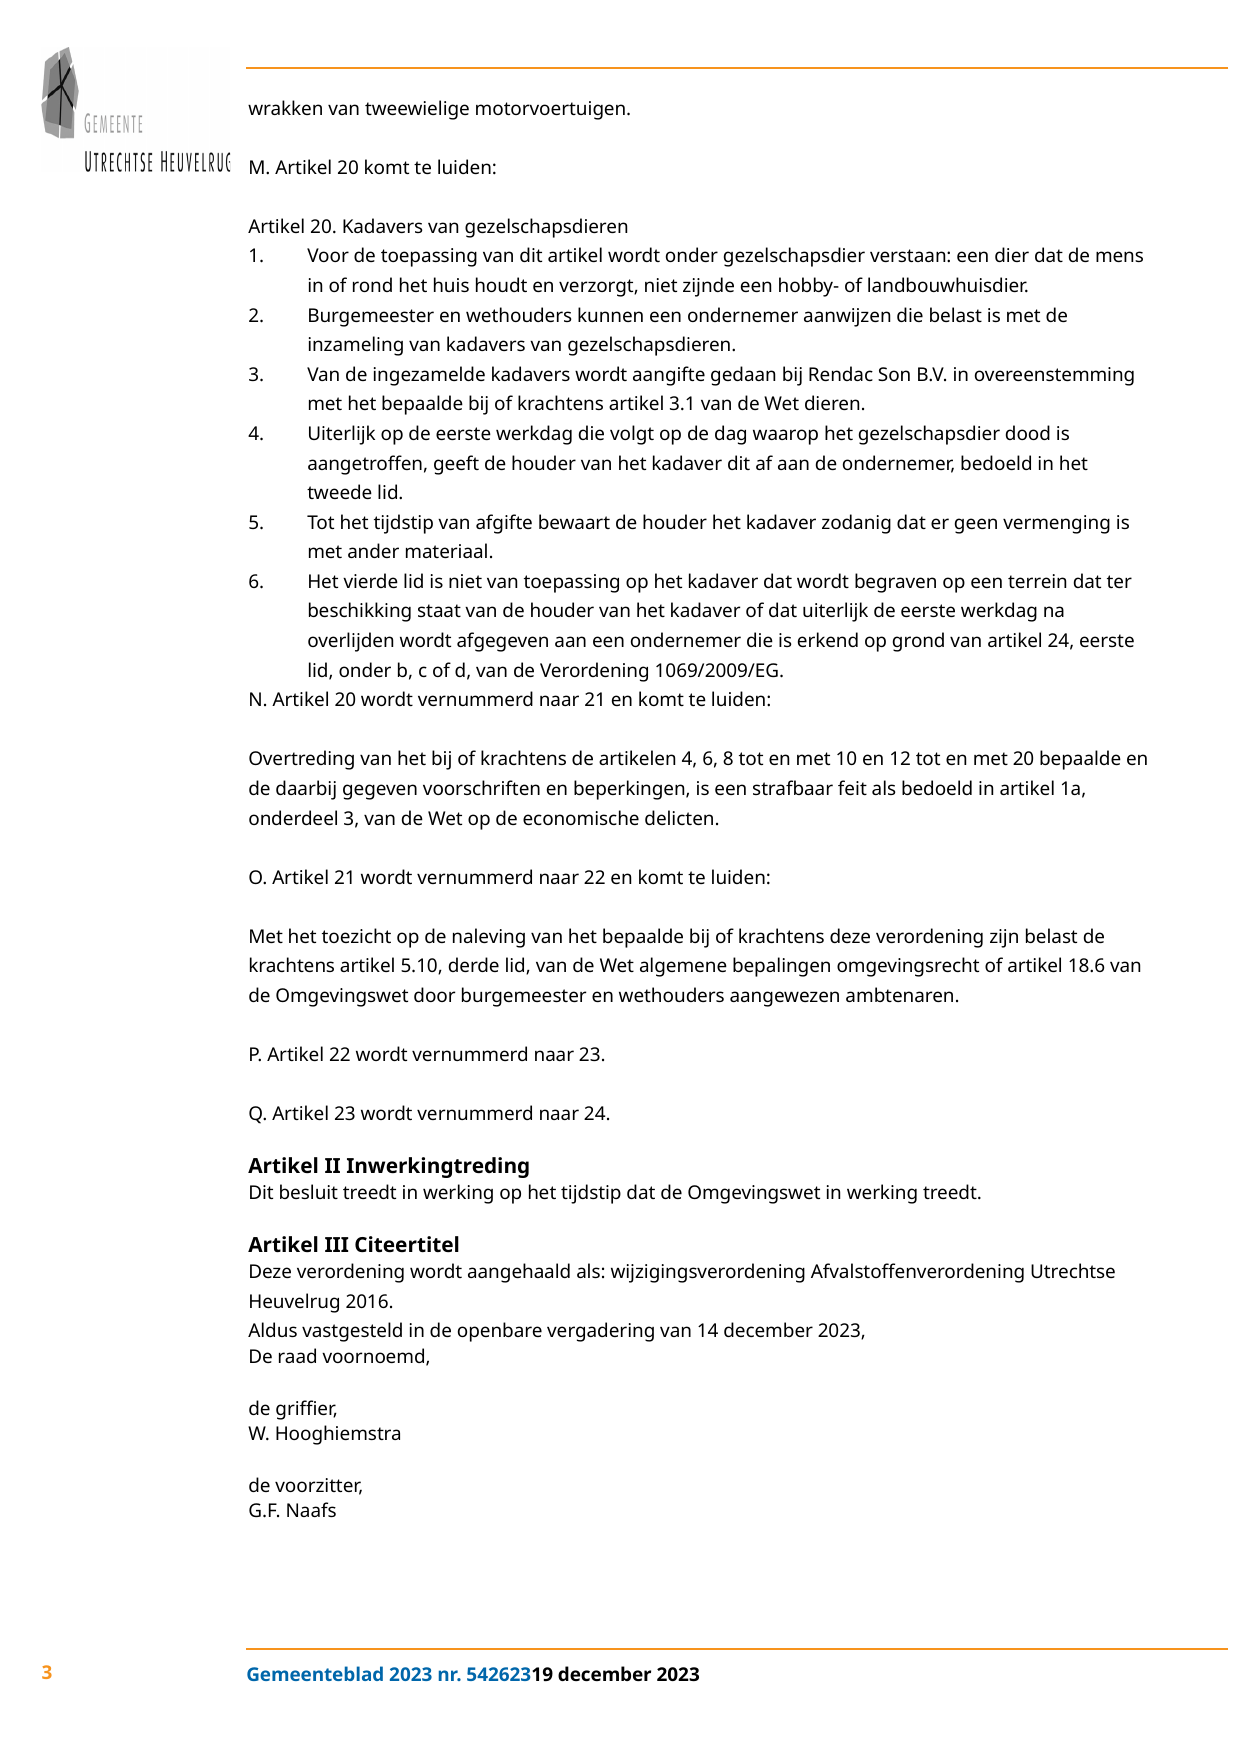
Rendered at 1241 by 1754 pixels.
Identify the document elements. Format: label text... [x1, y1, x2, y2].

text Artikel 20. Kadavers van gezelschapsdieren [248, 213, 1152, 239]
text M. Artikel 20 komt te luiden: [248, 154, 1152, 180]
list Tot het tijdstip van afgifte bewaart de houder het kadaver zodanig dat er geen vermenging is met ander materiaal. [248, 509, 1152, 564]
list Het vierde lid is niet van toepassing op het kadaver dat wordt begraven op een terrein dat ter beschikking staat van de houder van het kadaver of dat uiterlijk de eerste werkdag na overlijden wordt afgegeven aan een ondernemer die is erkend op grond van artikel 24, eerste lid, onder b, c of d, van de Verordening 1069/2009/EG. [248, 568, 1152, 683]
text de voorzitter, [248, 1472, 1152, 1498]
text Aldus vastgesteld in de openbare vergadering van 14 december 2023, [248, 1317, 1152, 1343]
text Dit besluit treedt in werking op het tijdstip dat de Omgevingswet in werking treedt. [248, 1179, 1152, 1205]
text P. Artikel 22 wordt vernummerd naar 23. [248, 1041, 1152, 1067]
list Burgemeester en wethouders kunnen een ondernemer aanwijzen die belast is met de inzameling van kadavers van gezelschapsdieren. [248, 302, 1152, 357]
text Met het toezicht op de naleving van het bepaalde bij of krachtens deze verordening zijn belast de krachtens artikel 5.10, derde lid, van de Wet algemene bepalingen omgevingsrecht of artikel 18.6 van de Omgevingswet door burgemeester en wethouders aangewezen ambtenaren. [248, 923, 1152, 1008]
text N. Artikel 20 wordt vernummerd naar 21 en komt te luiden: [248, 686, 1152, 712]
text Artikel III Citeertitel [248, 1230, 1152, 1258]
picture [41, 47, 231, 172]
text Q. Artikel 23 wordt vernummerd naar 24. [248, 1101, 1152, 1126]
list Van de ingezamelde kadavers wordt aangifte gedaan bij Rendac Son B.V. in overeenstemming met het bepaalde bij of krachtens artikel 3.1 van de Wet dieren. [248, 361, 1152, 416]
list Uiterlijk op de eerste werkdag die volgt op de dag waarop het gezelschapsdier dood is aangetroffen, geeft de houder van het kadaver dit af aan de ondernemer, bedoeld in het tweede lid. [248, 420, 1152, 505]
text Artikel II Inwerkingtreding [248, 1151, 1152, 1179]
text Overtreding van het bij of krachtens de artikelen 4, 6, 8 tot en met 10 en 12 tot en met 20 bepaalde en de daarbij gegeven voorschriften en beperkingen, is een strafbaar feit als bedoeld in artikel 1a, onderdeel 3, van de Wet op de economische delicten. [248, 746, 1152, 831]
text De raad voornoemd, [248, 1343, 1152, 1369]
list Voor de toepassing van dit artikel wordt onder gezelschapsdier verstaan: een dier dat de mens in of rond het huis houdt en verzorgt, niet zijnde een hobby- of landbouwhuisdier. [248, 243, 1152, 298]
text de griffier, [248, 1395, 1152, 1420]
text Deze verordening wordt aangehaald als: wijzigingsverordening Afvalstoffenverordening Utrechtse Heuvelrug 2016. [248, 1258, 1152, 1314]
text G.F. Naafs [248, 1498, 1152, 1523]
text O. Artikel 21 wordt vernummerd naar 22 en komt te luiden: [248, 864, 1152, 890]
text wrakken van tweewielige motorvoertuigen. [248, 95, 1152, 121]
text W. Hooghiemstra [248, 1420, 1152, 1446]
